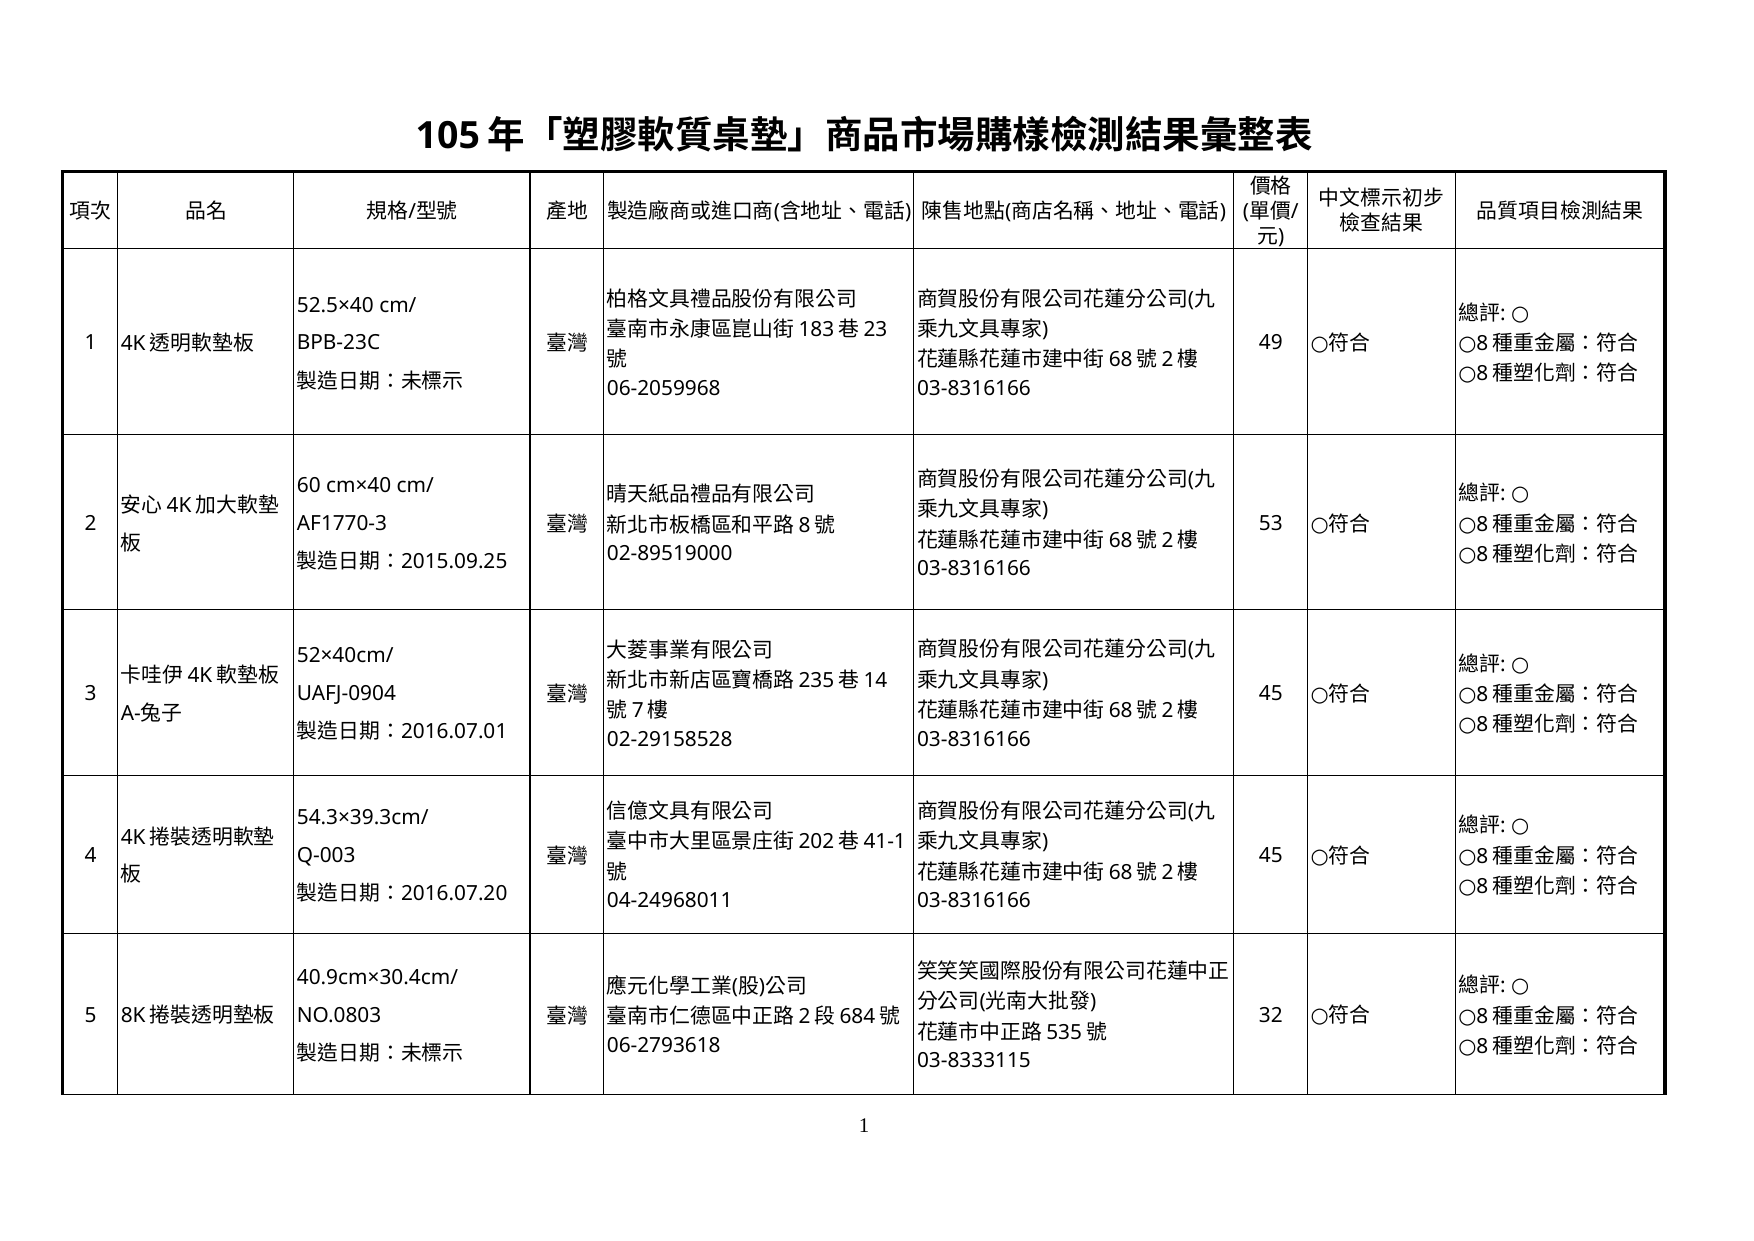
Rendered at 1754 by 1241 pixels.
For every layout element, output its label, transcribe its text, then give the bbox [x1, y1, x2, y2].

table_cell 安心4K加大軟墊板 [118, 435, 293, 609]
table_cell 5 [64, 934, 117, 1094]
table_cell 49 [1234, 249, 1307, 434]
table_header 品名 [118, 173, 293, 248]
table_cell 笑笑笑國際股份有限公司花蓮中正分公司(光南大批發) 花蓮市中正路535號 03-8333115 [914, 934, 1233, 1094]
table_cell 晴天紙品禮品有限公司 新北市板橋區和平路8號 02-89519000 [604, 435, 913, 609]
table_header 中文標示初步檢查結果 [1308, 173, 1455, 248]
table_cell 4 [64, 776, 117, 933]
table_cell 總評: ○ ○8種重金屬：符合 ○8種塑化劑：符合 [1456, 610, 1663, 774]
table_header 產地 [531, 173, 603, 248]
table_cell 總評: ○ ○8種重金屬：符合 ○8種塑化劑：符合 [1456, 934, 1663, 1094]
table_cell 32 [1234, 934, 1307, 1094]
table_cell 52.5×40 cm/ BPB-23C 製造日期：未標示 [294, 249, 529, 434]
table_cell 應元化學工業(股)公司 臺南市仁德區中正路2段684號 06-2793618 [604, 934, 913, 1094]
table_cell 53 [1234, 435, 1307, 609]
table_cell 商賀股份有限公司花蓮分公司(九乘九文具專家) 花蓮縣花蓮市建中街68號2樓 03-8316166 [914, 435, 1233, 609]
table_cell 臺灣 [531, 610, 603, 774]
table_cell 60 cm×40 cm/ AF1770-3 製造日期：2015.09.25 [294, 435, 529, 609]
table_cell 商賀股份有限公司花蓮分公司(九乘九文具專家) 花蓮縣花蓮市建中街68號2樓 03-8316166 [914, 776, 1233, 933]
table_cell 總評: ○ ○8種重金屬：符合 ○8種塑化劑：符合 [1456, 249, 1663, 434]
table_cell ○符合 [1308, 435, 1455, 609]
table_cell ○符合 [1308, 249, 1455, 434]
table_cell 40.9cm×30.4cm/ NO.0803 製造日期：未標示 [294, 934, 529, 1094]
table_cell 信億文具有限公司 臺中市大里區景庄街202巷41-1號 04-24968011 [604, 776, 913, 933]
table_cell ○符合 [1308, 776, 1455, 933]
table_header 價格 (單價/元) [1234, 173, 1307, 248]
table_cell ○符合 [1308, 934, 1455, 1094]
table_cell 臺灣 [531, 435, 603, 609]
table_header 品質項目檢測結果 [1456, 173, 1663, 248]
table_cell 總評: ○ ○8種重金屬：符合 ○8種塑化劑：符合 [1456, 435, 1663, 609]
table_cell 臺灣 [531, 249, 603, 434]
table_cell 總評: ○ ○8種重金屬：符合 ○8種塑化劑：符合 [1456, 776, 1663, 933]
table_cell 2 [64, 435, 117, 609]
table_cell 8K捲裝透明墊板 [118, 934, 293, 1094]
table_cell ○符合 [1308, 610, 1455, 774]
text 105年「塑膠軟質桌墊」商品市場購樣檢測結果彙整表 [59, 95, 1668, 170]
table_header 陳售地點(商店名稱、地址、電話) [914, 173, 1233, 248]
table_cell 52×40cm/ UAFJ-0904 製造日期：2016.07.01 [294, 610, 529, 774]
table_header 項次 [64, 173, 117, 248]
table_cell 臺灣 [531, 934, 603, 1094]
table_header 製造廠商或進口商(含地址、電話) [604, 173, 913, 248]
table_cell 柏格文具禮品股份有限公司 臺南市永康區崑山街183巷23號 06-2059968 [604, 249, 913, 434]
table_cell 商賀股份有限公司花蓮分公司(九乘九文具專家) 花蓮縣花蓮市建中街68號2樓 03-8316166 [914, 249, 1233, 434]
table_cell 臺灣 [531, 776, 603, 933]
table_cell 1 [64, 249, 117, 434]
table_cell 45 [1234, 776, 1307, 933]
table_cell 卡哇伊4K軟墊板A-兔子 [118, 610, 293, 774]
table_cell 3 [64, 610, 117, 774]
table_header 規格/型號 [294, 173, 529, 248]
table_cell 4K透明軟墊板 [118, 249, 293, 434]
table_cell 4K捲裝透明軟墊板 [118, 776, 293, 933]
table_cell 54.3×39.3cm/ Q-003 製造日期：2016.07.20 [294, 776, 529, 933]
table_cell 45 [1234, 610, 1307, 774]
table_cell 大菱事業有限公司 新北市新店區寶橋路235巷14號7樓 02-29158528 [604, 610, 913, 774]
table_cell 商賀股份有限公司花蓮分公司(九乘九文具專家) 花蓮縣花蓮市建中街68號2樓 03-8316166 [914, 610, 1233, 774]
